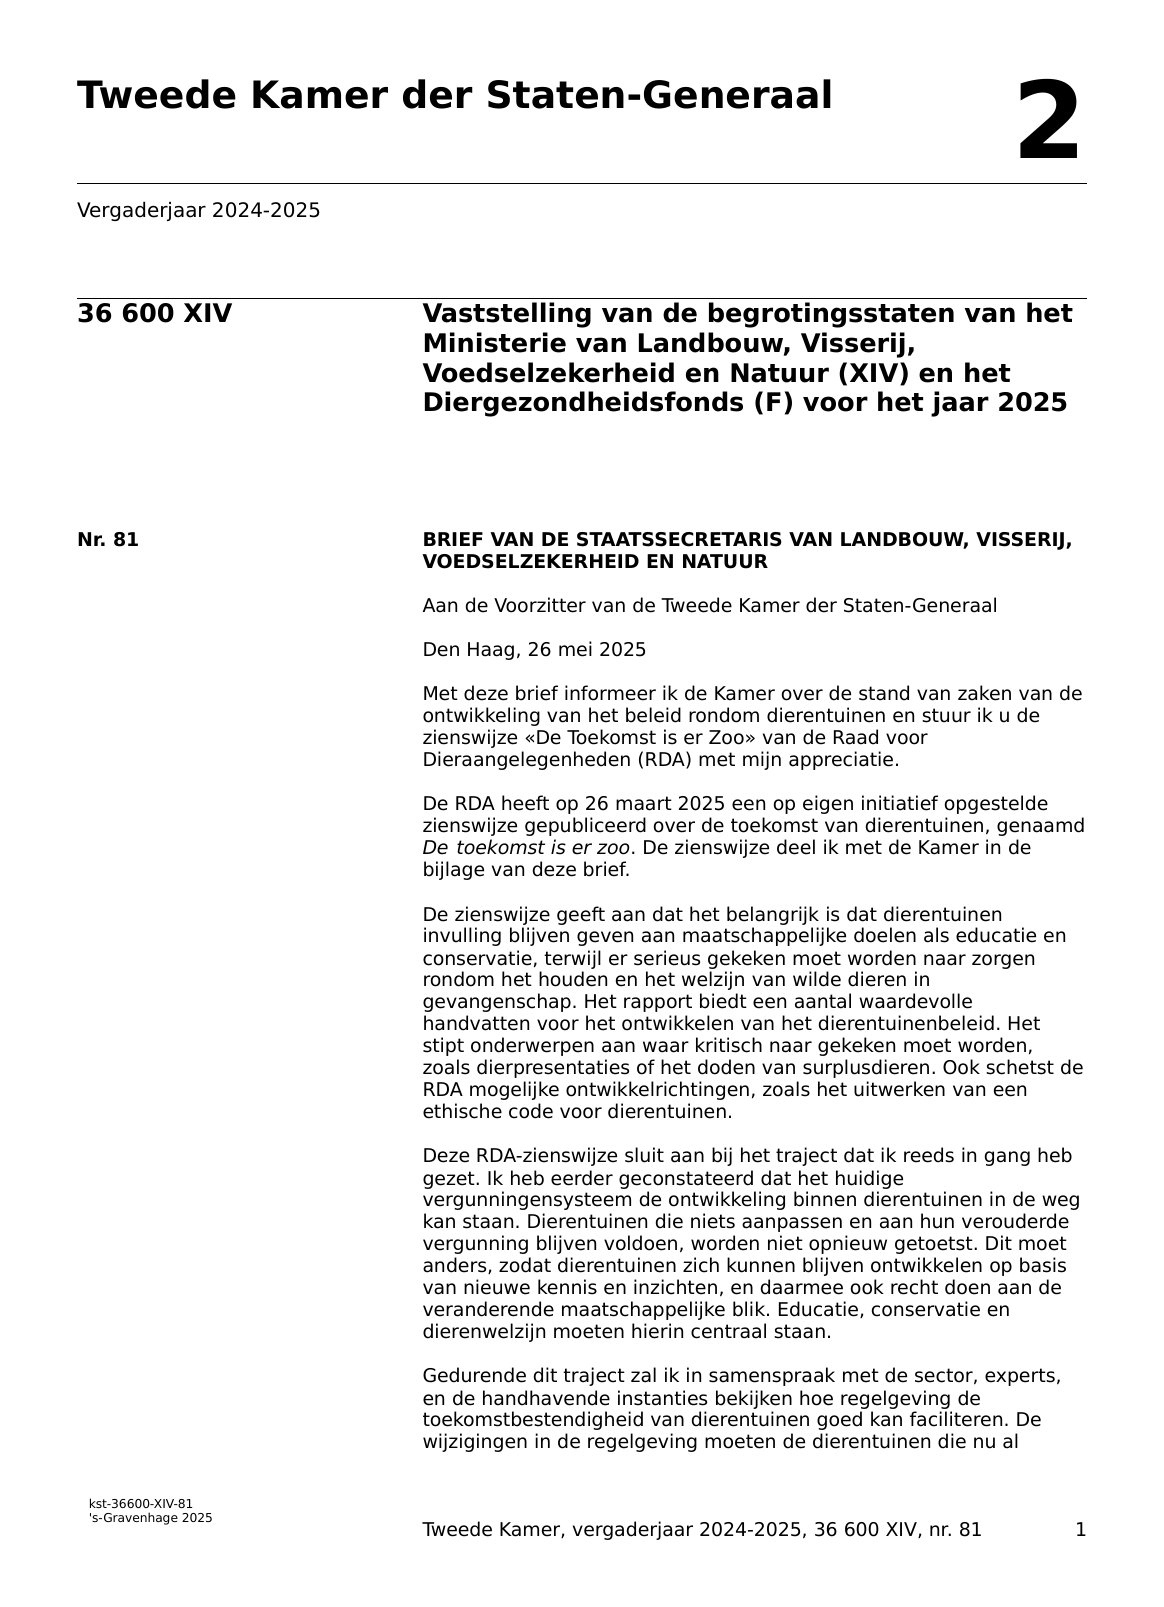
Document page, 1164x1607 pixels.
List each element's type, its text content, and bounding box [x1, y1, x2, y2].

text De zienswijze geeft aan dat het belangrijk is dat dierentuinen invulling blijven geven aan maatschappelijke doelen als educatie en conservatie, terwijl er serieus gekeken moet worden naar zorgen rondom het houden en het welzijn van wilde dieren in gevangenschap. Het rapport biedt een aantal waardevolle handvatten voor het ontwikkelen van het dierentuinenbeleid. Het stipt onderwerpen aan waar kritisch naar gekeken moet worden, zoals dierpresentaties of het doden van surplusdieren. Ook schetst de RDA mogelijke ontwikkelrichtingen, zoals het uitwerken van een ethische code voor dierentuinen. [422, 903, 1087, 1123]
table_header 2 [886, 59, 1087, 183]
subtitle 36 600 XIV Vaststelling van de begrotingsstaten van het Ministerie van Landbouw, Visserij, Voedselzekerheid en Natuur (XIV) en het Diergezondheidsfonds (F) voor het jaar 2025 [77, 299, 1087, 418]
text kst-36600-XIV-81 [88, 1497, 323, 1511]
text Deze RDA-zienswijze sluit aan bij het traject dat ik reeds in gang heb gezet. Ik heb eerder geconstateerd dat het huidige vergunningensysteem de ontwikkeling binnen dierentuinen in de weg kan staan. Dierentuinen die niets aanpassen en aan hun verouderde vergunning blijven voldoen, worden niet opnieuw getoetst. Dit moet anders, zodat dierentuinen zich kunnen blijven ontwikkelen op basis van nieuwe kennis en inzichten, en daarmee ook recht doen aan de veranderende maatschappelijke blik. Educatie, conservatie en dierenwelzijn moeten hierin centraal staan. [422, 1145, 1087, 1343]
text De RDA heeft op 26 maart 2025 een op eigen initiatief opgestelde zienswijze gepubliceerd over de toekomst van dierentuinen, genaamd De toekomst is er zoo. De zienswijze deel ik met de Kamer in de bijlage van deze brief. [422, 793, 1087, 881]
table_cell Vergaderjaar 2024-2025 [77, 184, 1087, 298]
text Met deze brief informeer ik de Kamer over de stand van zaken van de ontwikkeling van het beleid rondom dierentuinen en stuur ik u de zienswijze «De Toekomst is er Zoo» van de Raad voor Dieraangelegenheden (RDA) met mijn appreciatie. [422, 683, 1087, 771]
text Den Haag, 26 mei 2025 [422, 639, 1087, 661]
text Gedurende dit traject zal ik in samenspraak met de sector, experts, en de handhavende instanties bekijken hoe regelgeving de toekomstbestendigheid van dierentuinen goed kan faciliteren. De wijzigingen in de regelgeving moeten de dierentuinen die nu al [422, 1365, 1087, 1453]
subtitle Nr. 81 BRIEF VAN DE STAATSSECRETARIS VAN LANDBOUW, VISSERIJ, VOEDSELZEKERHEID EN NATUUR [77, 529, 1087, 573]
text 's-Gravenhage 2025 [88, 1511, 323, 1525]
text Aan de Voorzitter van de Tweede Kamer der Staten-Generaal [422, 595, 1087, 617]
table_header Tweede Kamer der Staten-Generaal [77, 59, 886, 183]
